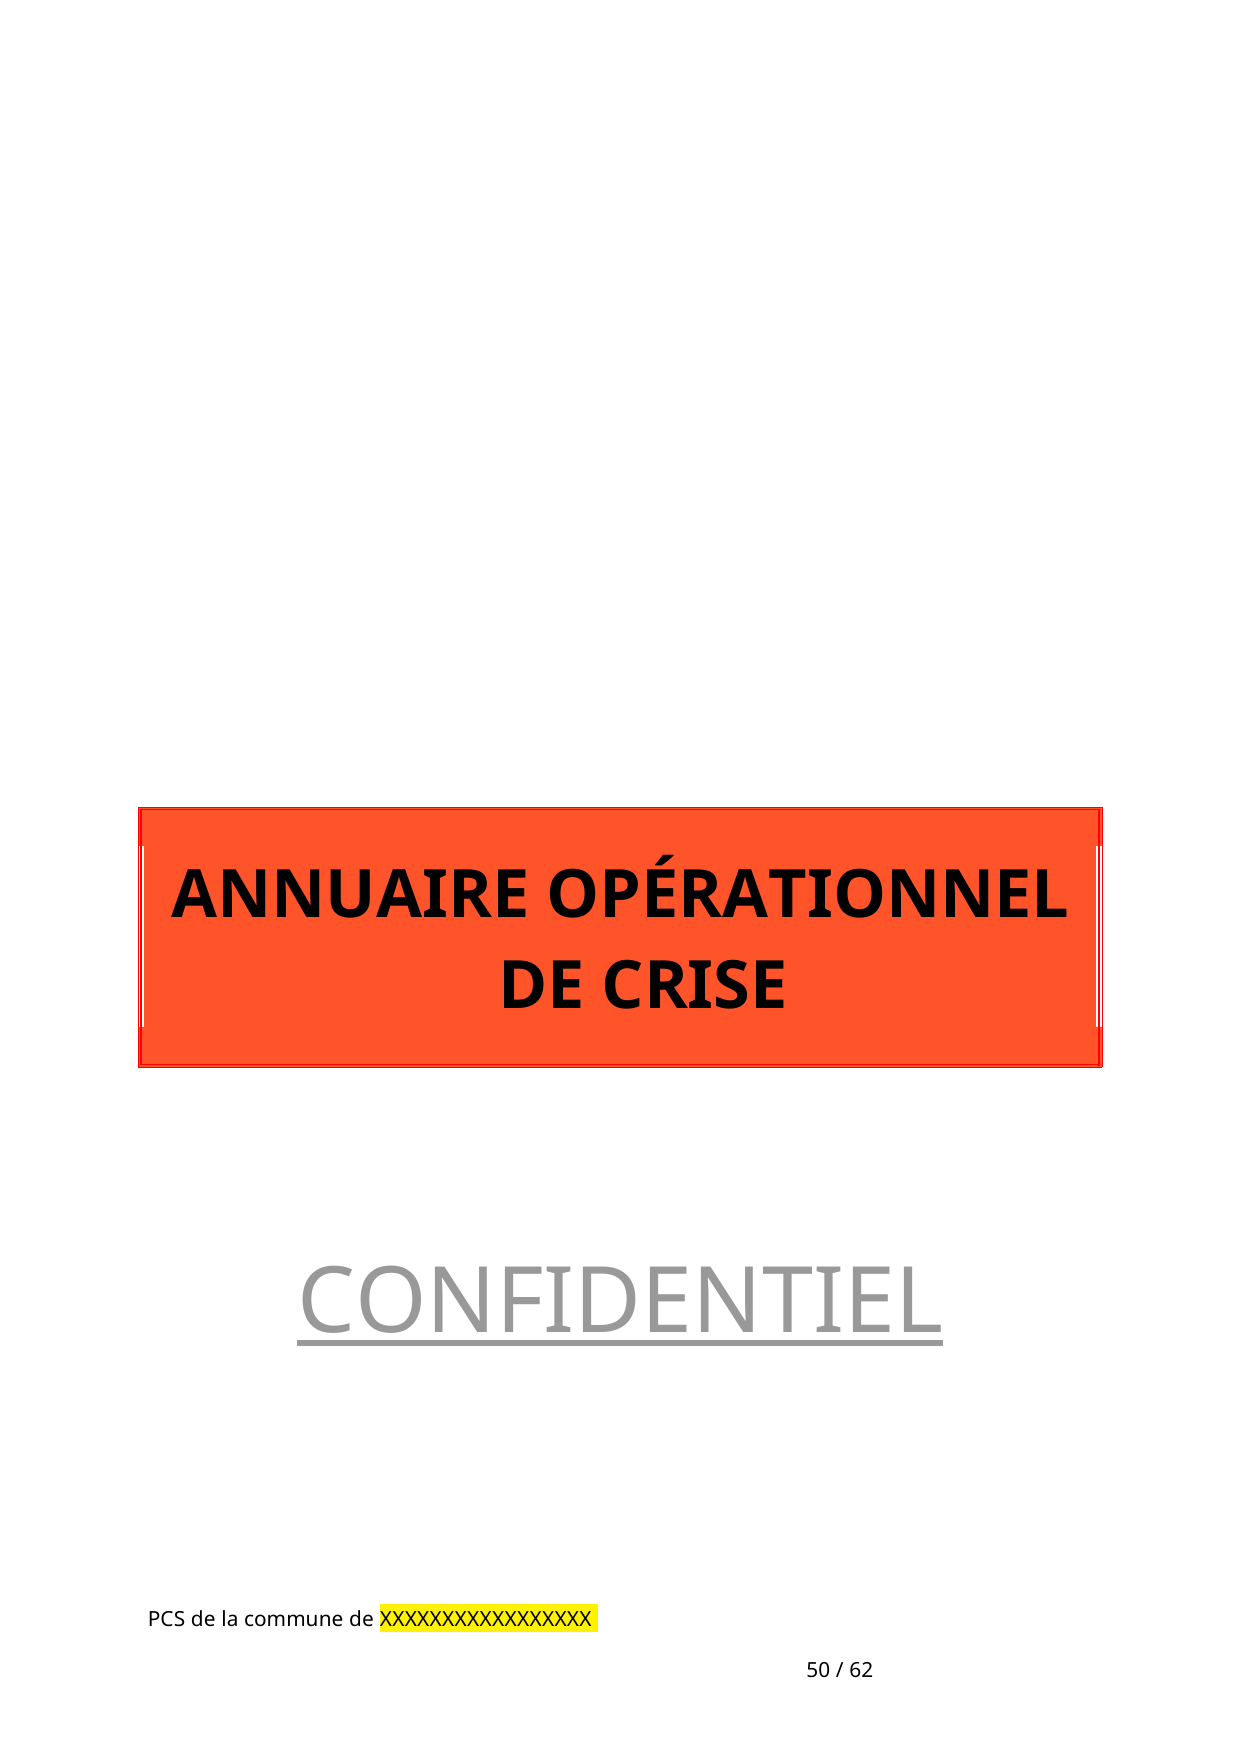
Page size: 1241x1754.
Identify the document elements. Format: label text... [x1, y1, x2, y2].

text CONFIDENTIEL [144, 1235, 1096, 1360]
subtitle ANNUAIRE OPÉRATIONNEL DE CRISE [144, 846, 1096, 1021]
